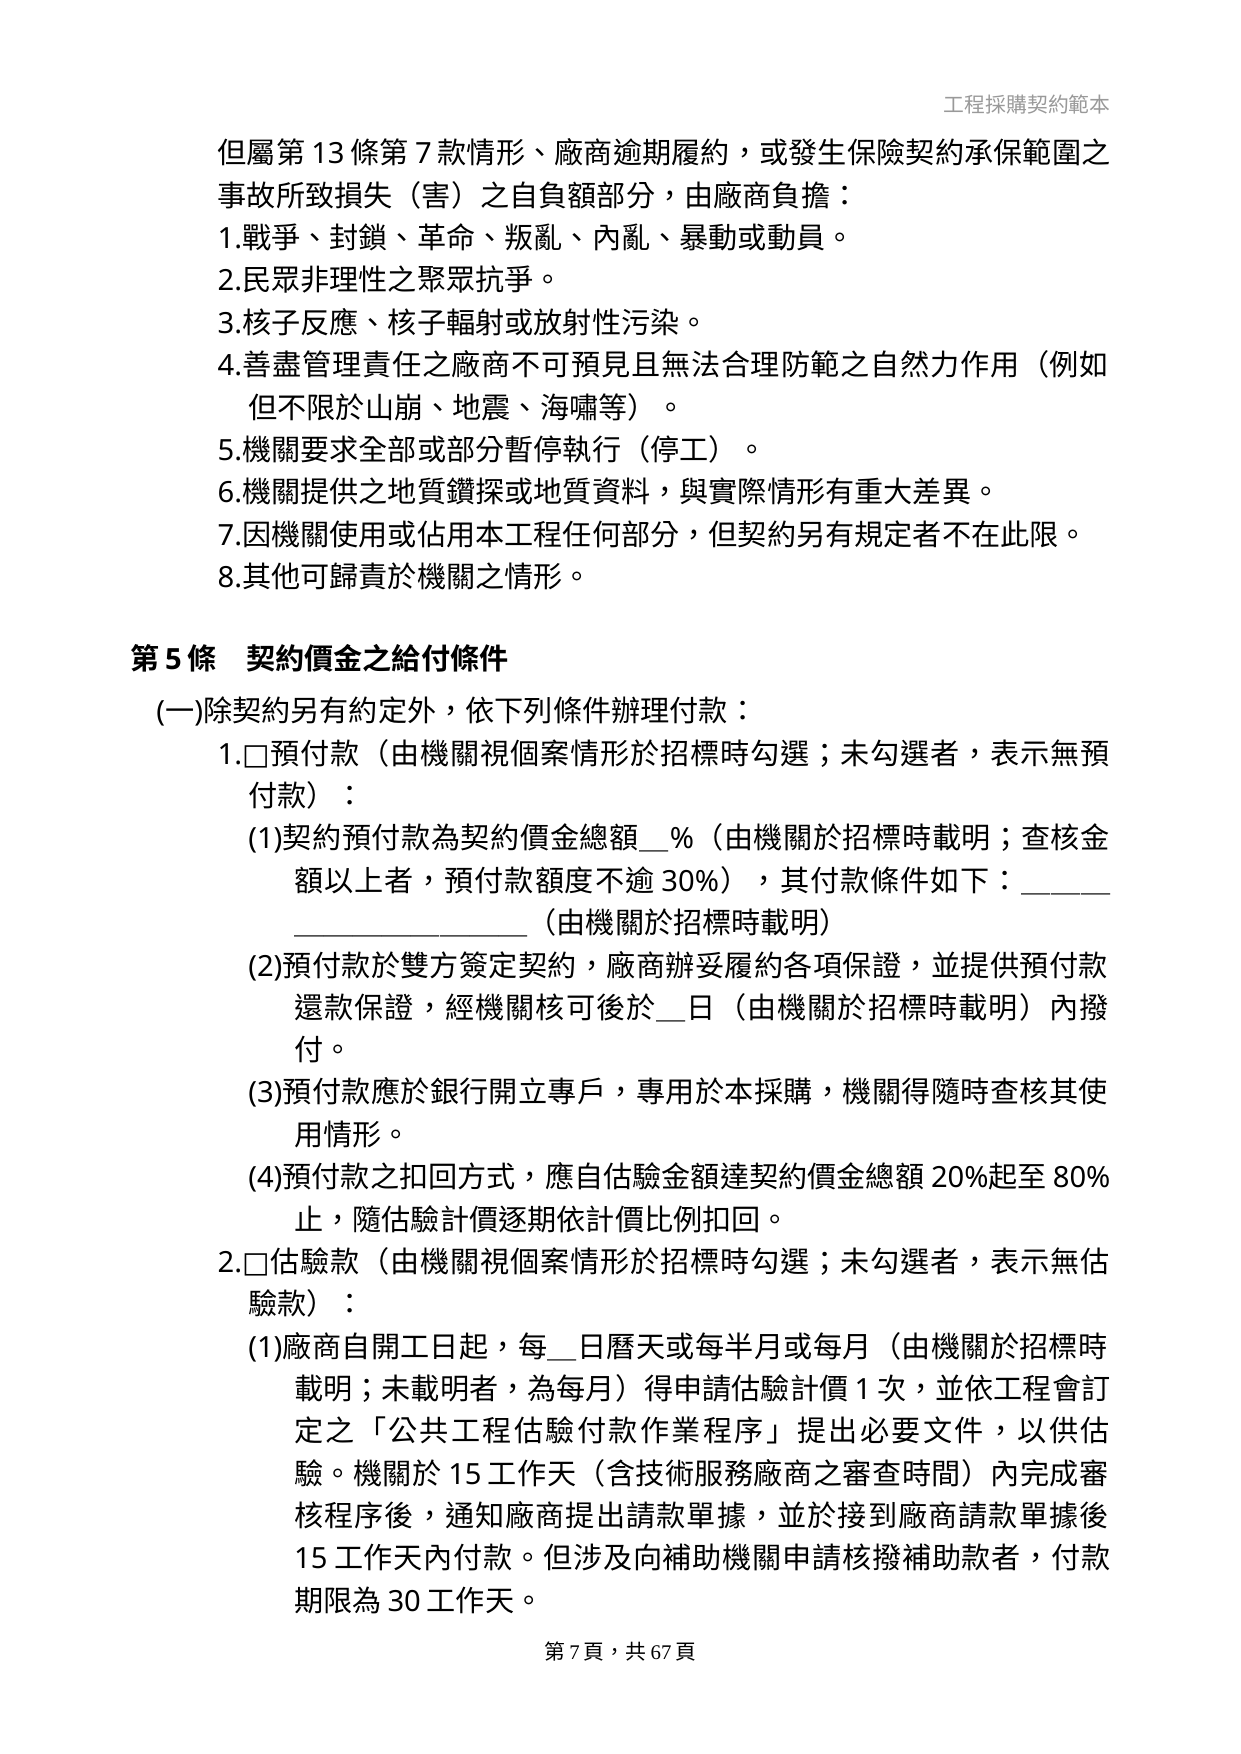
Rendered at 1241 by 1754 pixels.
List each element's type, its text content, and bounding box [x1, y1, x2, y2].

text 第5條 契約價金之給付條件 [130, 636, 1110, 678]
text (1)廠商自開工日起，每＿日曆天或每半月或每月（由機關於招標時載明；未載明者，為每月）得申請估驗計價1次，並依工程會訂定之「公共工程估驗付款作業程序」提出必要文件，以供估驗。機關於15工作天（含技術服務廠商之審查時間）內完成審核程序後，通知廠商提出請款單據，並於接到廠商請款單據後15工作天內付款。但涉及向補助機關申請核撥補助款者，付款期限為30工作天。 [248, 1323, 1110, 1620]
text 2.民眾非理性之聚眾抗爭。 [217, 257, 1110, 299]
text (3)預付款應於銀行開立專戶，專用於本採購，機關得隨時查核其使用情形。 [248, 1069, 1110, 1154]
text 8.其他可歸責於機關之情形。 [217, 554, 1110, 596]
text (一)除契約另有約定外，依下列條件辦理付款： [156, 688, 1110, 730]
text 7.因機關使用或佔用本工程任何部分，但契約另有規定者不在此限。 [217, 511, 1110, 554]
text 3.核子反應、核子輻射或放射性污染。 [217, 299, 1110, 342]
text 4.善盡管理責任之廠商不可預見且無法合理防範之自然力作用（例如但不限於山崩、地震、海嘯等）。 [217, 342, 1110, 426]
text 1.戰爭、封鎖、革命、叛亂、內亂、暴動或動員。 [217, 214, 1110, 257]
text 5.機關要求全部或部分暫停執行（停工）。 [217, 426, 1110, 469]
text (4)預付款之扣回方式，應自估驗金額達契約價金總額20%起至80%止，隨估驗計價逐期依計價比例扣回。 [248, 1154, 1110, 1238]
text 2.□估驗款（由機關視個案情形於招標時勾選；未勾選者，表示無估驗款）： [217, 1238, 1110, 1323]
text 但屬第13條第7款情形、廠商逾期履約，或發生保險契約承保範圍之事故所致損失（害）之自負額部分，由廠商負擔： [156, 130, 1110, 214]
text (2)預付款於雙方簽定契約，廠商辦妥履約各項保證，並提供預付款還款保證，經機關核可後於＿日（由機關於招標時載明）內撥付。 [248, 942, 1110, 1069]
text 6.機關提供之地質鑽探或地質資料，與實際情形有重大差異。 [217, 469, 1110, 511]
text 1.□預付款（由機關視個案情形於招標時勾選；未勾選者，表示無預付款）： [217, 730, 1110, 815]
text (1)契約預付款為契約價金總額＿%（由機關於招標時載明；查核金額以上者，預付款額度不逾30%），其付款條件如下：＿＿＿＿＿＿＿＿＿＿＿（由機關於招標時載明） [248, 815, 1110, 942]
